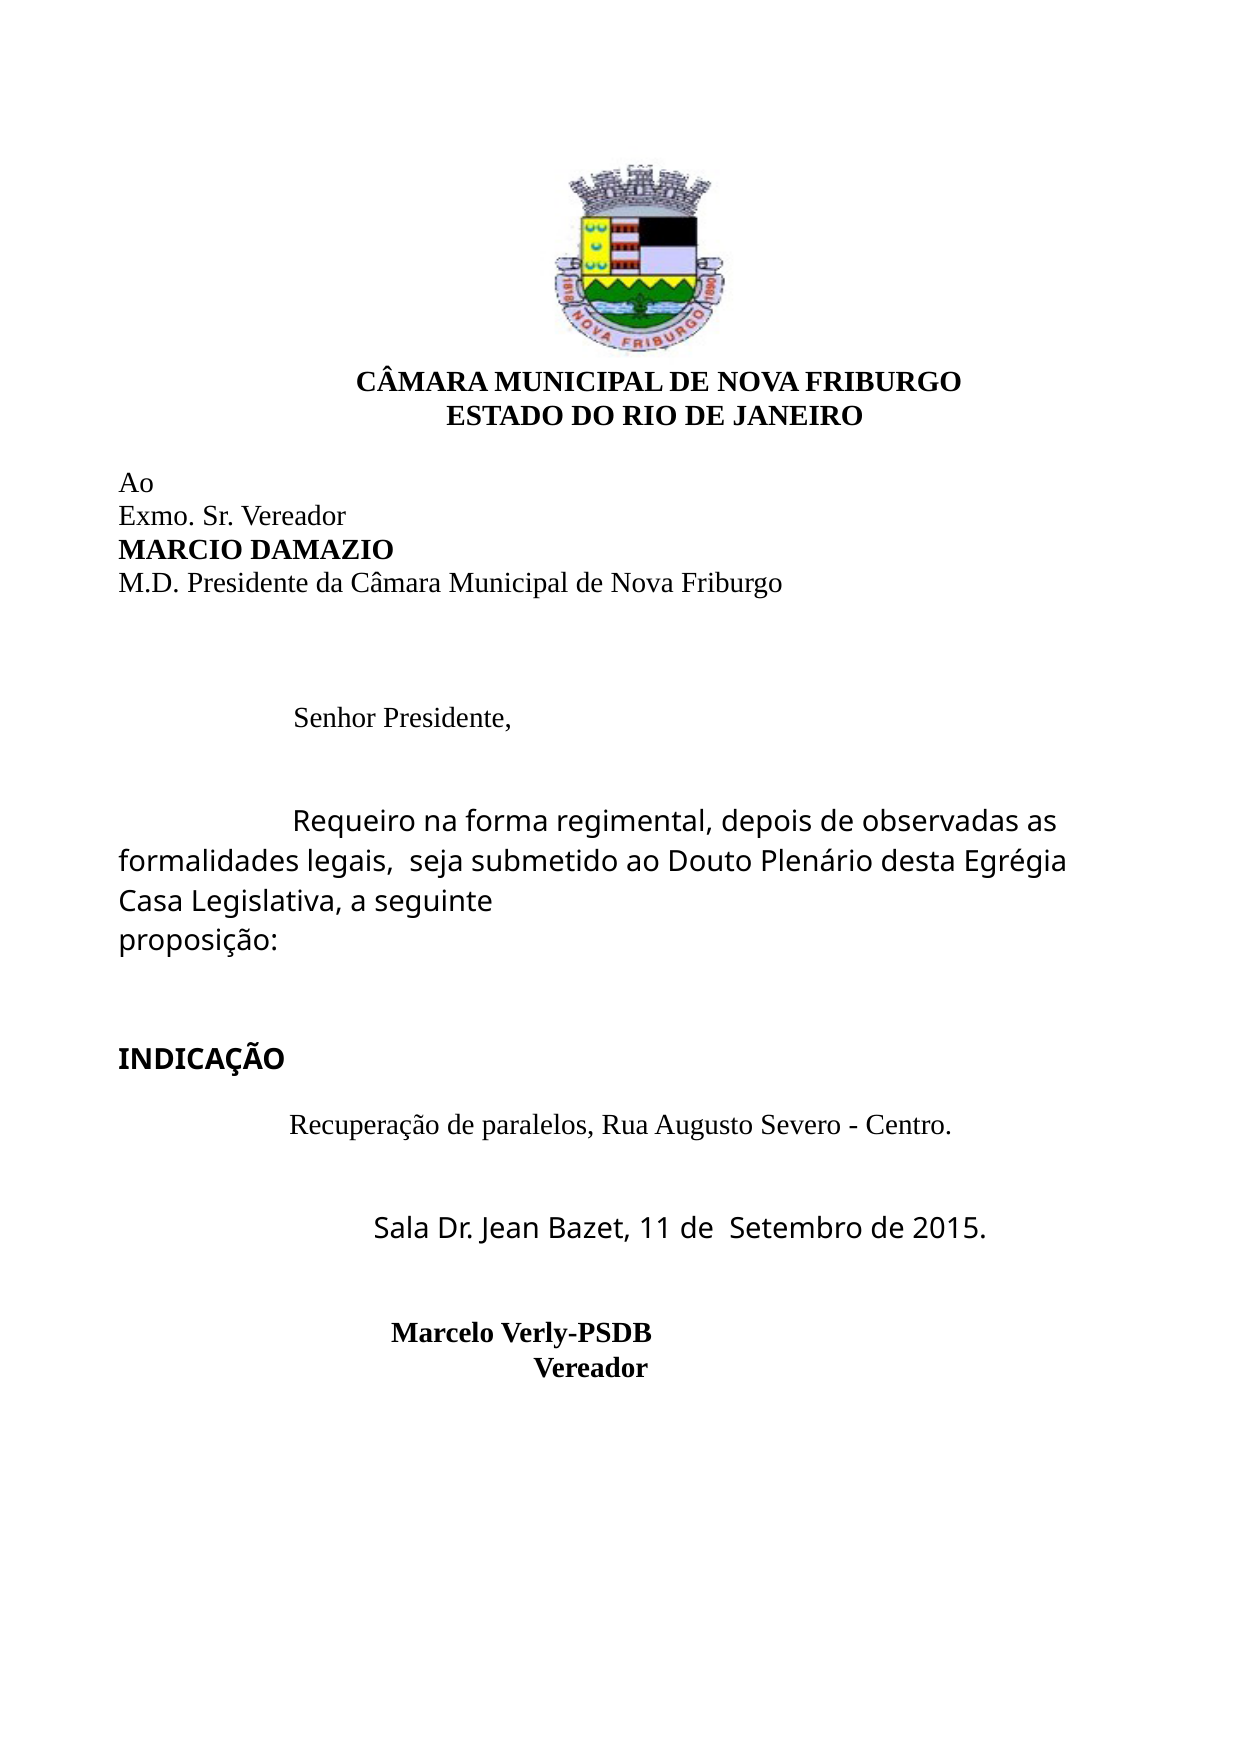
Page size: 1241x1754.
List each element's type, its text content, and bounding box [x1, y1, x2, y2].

text CÂMARA MUNICIPAL DE NOVA FRIBURGO [118, 118, 1122, 398]
text Sala Dr. Jean Bazet, 11 de Setembro de 2015. [118, 1208, 1122, 1247]
text MARCIO DAMAZIO [118, 532, 1122, 566]
text Requeiro na forma regimental, depois de observadas as formalidades legais, seja submetido ao Douto Plenário desta Egrégia Casa Legislativa, a seguinte [118, 800, 1122, 919]
text proposição: [118, 919, 1122, 959]
text Recuperação de paralelos, Rua Augusto Severo - Centro. [118, 1107, 1122, 1141]
text Vereador [118, 1350, 1122, 1383]
text INDICAÇÃO [118, 1038, 1122, 1078]
text Marcelo Verly-PSDB [118, 1315, 1122, 1350]
text ESTADO DO RIO DE JANEIRO [118, 398, 1122, 431]
text Ao [118, 465, 1122, 498]
text M.D. Presidente da Câmara Municipal de Nova Friburgo [118, 566, 1122, 599]
text Senhor Presidente, [118, 700, 1122, 733]
text Exmo. Sr. Vereador [118, 498, 1122, 532]
